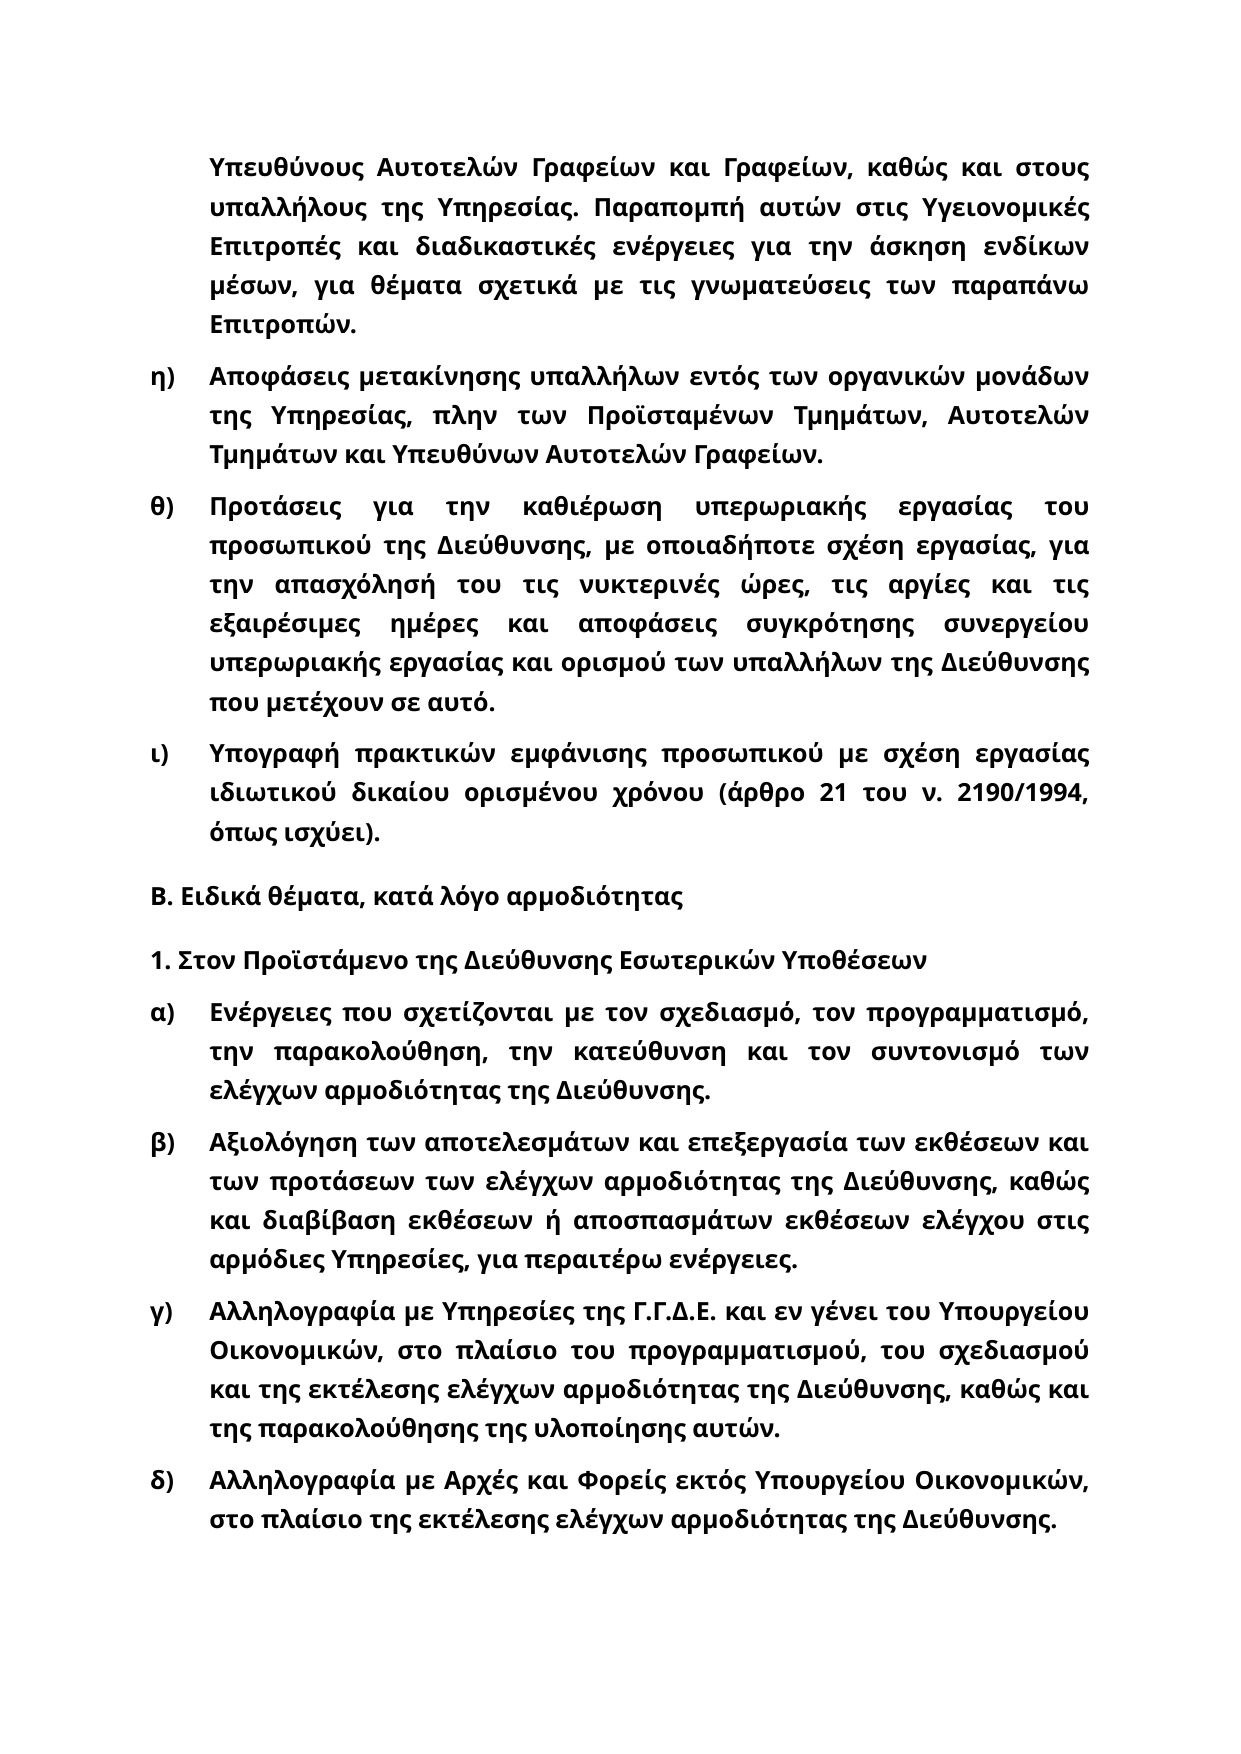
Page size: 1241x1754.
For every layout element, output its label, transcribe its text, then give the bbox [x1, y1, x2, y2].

list ι) Υπογραφή πρακτικών εμφάνισης προσωπικού με σχέση εργασίας ιδιωτικού δικαίου ορισμένου χρόνου (άρθρο 21 του ν. 2190/1994, όπως ισχύει). [150, 736, 1090, 848]
list Υπευθύνους Αυτοτελών Γραφείων και Γραφείων, καθώς και στους υπαλλήλους της Υπηρεσίας. Παραπομπή αυτών στις Υγειονομικές Επιτροπές και διαδικαστικές ενέργειες για την άσκηση ενδίκων μέσων, για θέματα σχετικά με τις γνωματεύσεις των παραπάνω Επιτροπών. [150, 150, 1090, 341]
text 1. Στον Προϊστάμενο της Διεύθυνσης Εσωτερικών Υποθέσεων [150, 942, 1090, 977]
list θ) Προτάσεις για την καθιέρωση υπερωριακής εργασίας του προσωπικού της Διεύθυνσης, με οποιαδήποτε σχέση εργασίας, για την απασχόλησή του τις νυκτερινές ώρες, τις αργίες και τις εξαιρέσιμες ημέρες και αποφάσεις συγκρότησης συνεργείου υπερωριακής εργασίας και ορισμού των υπαλλήλων της Διεύθυνσης που μετέχουν σε αυτό. [150, 488, 1090, 718]
text Β. Ειδικά θέματα, κατά λόγο αρμοδιότητας [150, 878, 1090, 912]
list γ) Αλληλογραφία με Υπηρεσίες της Γ.Γ.Δ.Ε. και εν γένει του Υπουργείου Οικονομικών, στο πλαίσιο του προγραμματισμού, του σχεδιασμού και της εκτέλεσης ελέγχων αρμοδιότητας της Διεύθυνσης, καθώς και της παρακολούθησης της υλοποίησης αυτών. [150, 1293, 1090, 1445]
list δ) Αλληλογραφία με Αρχές και Φορείς εκτός Υπουργείου Οικονομικών, στο πλαίσιο της εκτέλεσης ελέγχων αρμοδιότητας της Διεύθυνσης. [150, 1462, 1090, 1536]
list β) Αξιολόγηση των αποτελεσμάτων και επεξεργασία των εκθέσεων και των προτάσεων των ελέγχων αρμοδιότητας της Διεύθυνσης, καθώς και διαβίβαση εκθέσεων ή αποσπασμάτων εκθέσεων ελέγχου στις αρμόδιες Υπηρεσίες, για περαιτέρω ενέργειες. [150, 1124, 1090, 1276]
list α) Ενέργειες που σχετίζονται με τον σχεδιασμό, τον προγραμματισμό, την παρακολούθηση, την κατεύθυνση και τον συντονισμό των ελέγχων αρμοδιότητας της Διεύθυνσης. [150, 994, 1090, 1107]
list η) Αποφάσεις μετακίνησης υπαλλήλων εντός των οργανικών μονάδων της Υπηρεσίας, πλην των Προϊσταμένων Τμημάτων, Αυτοτελών Τμημάτων και Υπευθύνων Αυτοτελών Γραφείων. [150, 358, 1090, 471]
